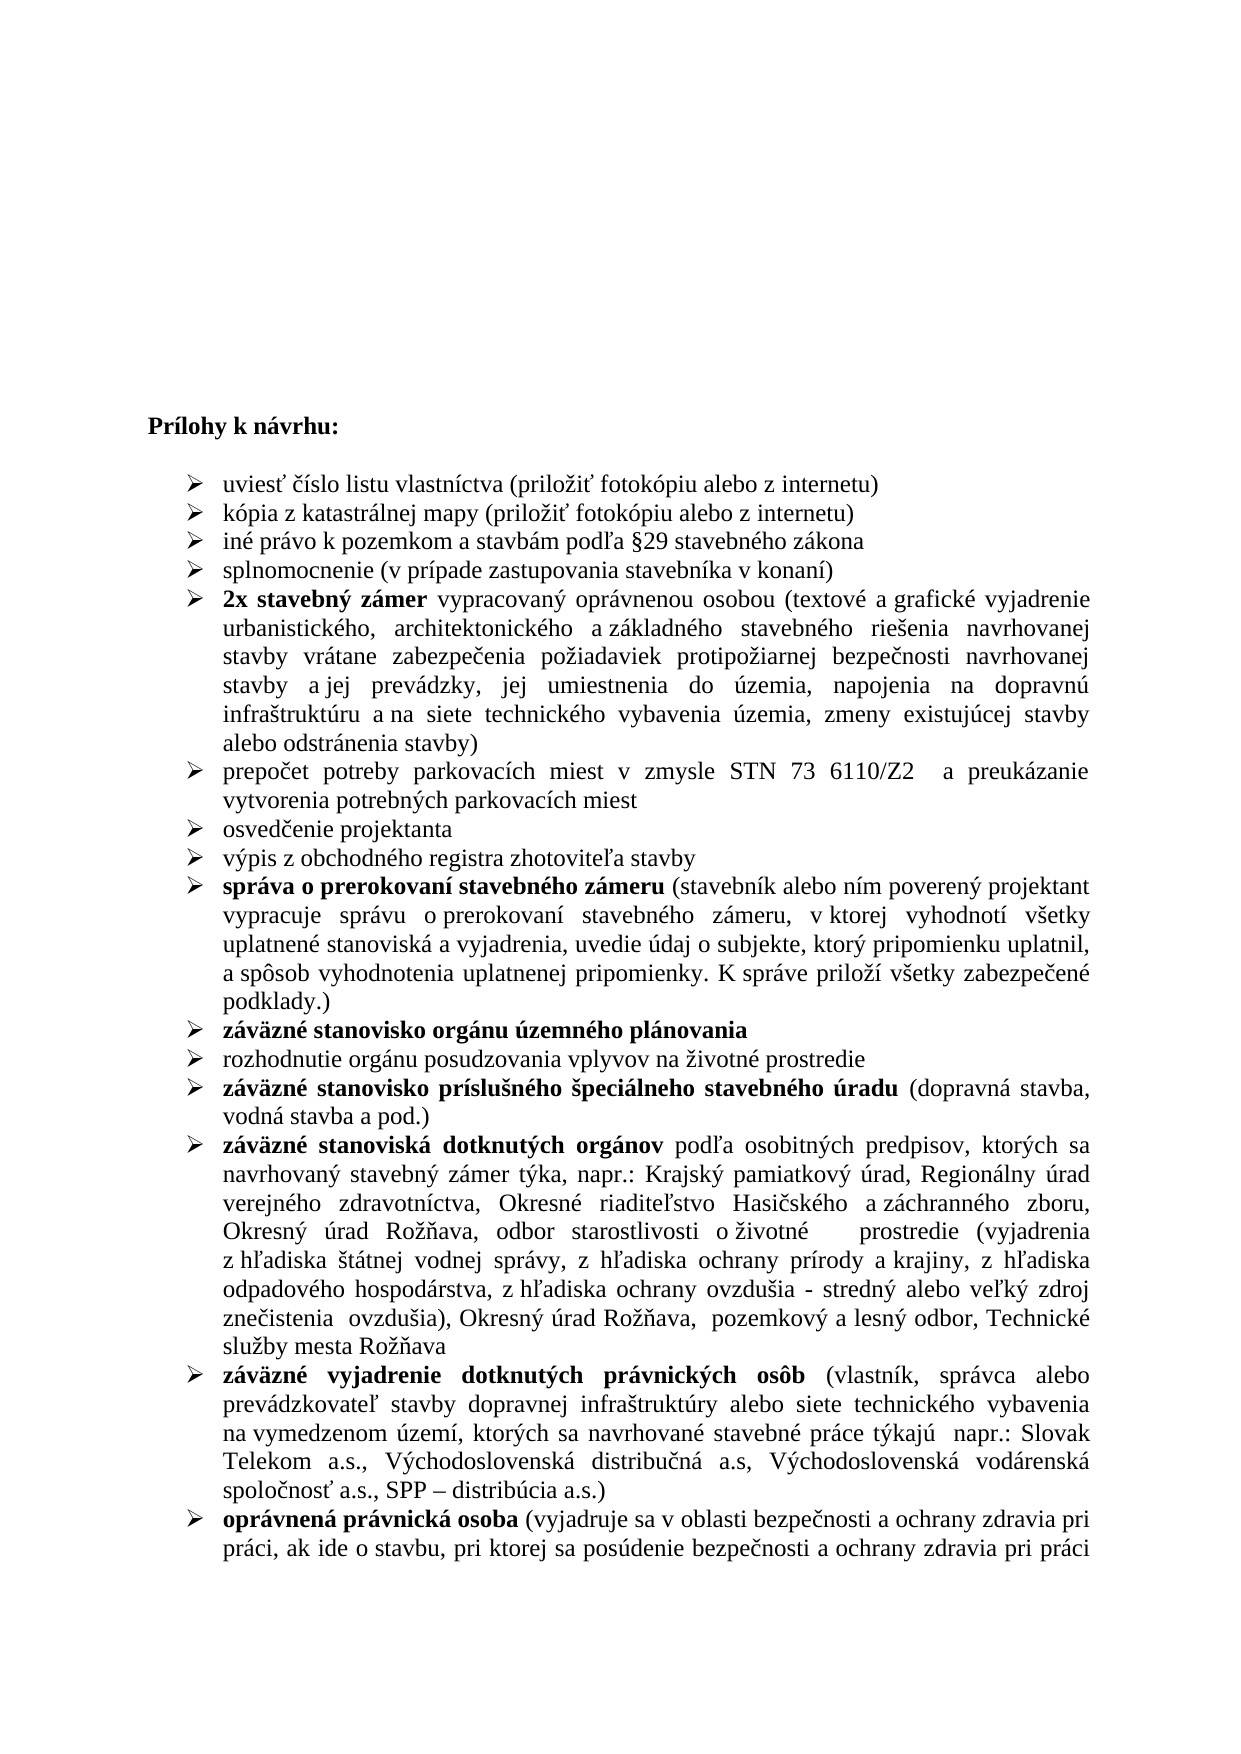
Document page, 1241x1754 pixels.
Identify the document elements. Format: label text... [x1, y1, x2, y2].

list uviesť číslo listu vlastníctva (priložiť fotokópiu alebo z internetu) [185, 469, 1090, 498]
list záväzné stanoviská dotknutých orgánov podľa osobitných predpisov, ktorých sa navrhovaný stavebný zámer týka, napr.: Krajský pamiatkový úrad, Regionálny úrad verejného zdravotníctva, Okresné riaditeľstvo Hasičského a záchranného zboru, Okresný úrad Rožňava, odbor starostlivosti o životné prostredie (vyjadrenia z hľadiska štátnej vodnej správy, z hľadiska ochrany prírody a krajiny, z hľadiska odpadového hospodárstva, z hľadiska ochrany ovzdušia - stredný alebo veľký zdroj znečistenia ovzdušia), Okresný úrad Rožňava, pozemkový a lesný odbor, Technické služby mesta Rožňava [185, 1130, 1090, 1360]
list prepočet potreby parkovacích miest v zmysle STN 73 6110/Z2 a preukázanie vytvorenia potrebných parkovacích miest [185, 756, 1090, 814]
list iné právo k pozemkom a stavbám podľa §29 stavebného zákona [185, 526, 1090, 555]
list oprávnená právnická osoba (vyjadruje sa v oblasti bezpečnosti a ochrany zdravia pri práci, ak ide o stavbu, pri ktorej sa posúdenie bezpečnosti a ochrany zdravia pri práci [185, 1504, 1090, 1561]
list osvedčenie projektanta [185, 814, 1090, 843]
list 2x stavebný zámer vypracovaný oprávnenou osobou (textové a grafické vyjadrenie urbanistického, architektonického a základného stavebného riešenia navrhovanej stavby vrátane zabezpečenia požiadaviek protipožiarnej bezpečnosti navrhovanej stavby a jej prevádzky, jej umiestnenia do územia, napojenia na dopravnú infraštruktúru a na siete technického vybavenia územia, zmeny existujúcej stavby alebo odstránenia stavby) [185, 584, 1090, 756]
list výpis z obchodného registra zhotoviteľa stavby [185, 843, 1090, 871]
list kópia z katastrálnej mapy (priložiť fotokópiu alebo z internetu) [185, 498, 1090, 526]
list záväzné vyjadrenie dotknutých právnických osôb (vlastník, správca alebo prevádzkovateľ stavby dopravnej infraštruktúry alebo siete technického vybavenia na vymedzenom území, ktorých sa navrhované stavebné práce týkajú napr.: Slovak Telekom a.s., Východoslovenská distribučná a.s, Východoslovenská vodárenská spoločnosť a.s., SPP – distribúcia a.s.) [185, 1360, 1090, 1504]
list záväzné stanovisko orgánu územného plánovania [185, 1015, 1090, 1044]
list záväzné stanovisko príslušného špeciálneho stavebného úradu (dopravná stavba, vodná stavba a pod.) [185, 1073, 1090, 1130]
text Prílohy k návrhu: [148, 411, 1090, 440]
list správa o prerokovaní stavebného zámeru (stavebník alebo ním poverený projektant vypracuje správu o prerokovaní stavebného zámeru, v ktorej vyhodnotí všetky uplatnené stanoviská a vyjadrenia, uvedie údaj o subjekte, ktorý pripomienku uplatnil, a spôsob vyhodnotenia uplatnenej pripomienky. K správe priloží všetky zabezpečené podklady.) [185, 871, 1090, 1015]
list rozhodnutie orgánu posudzovania vplyvov na životné prostredie [185, 1044, 1090, 1073]
list splnomocnenie (v prípade zastupovania stavebníka v konaní) [185, 555, 1090, 584]
